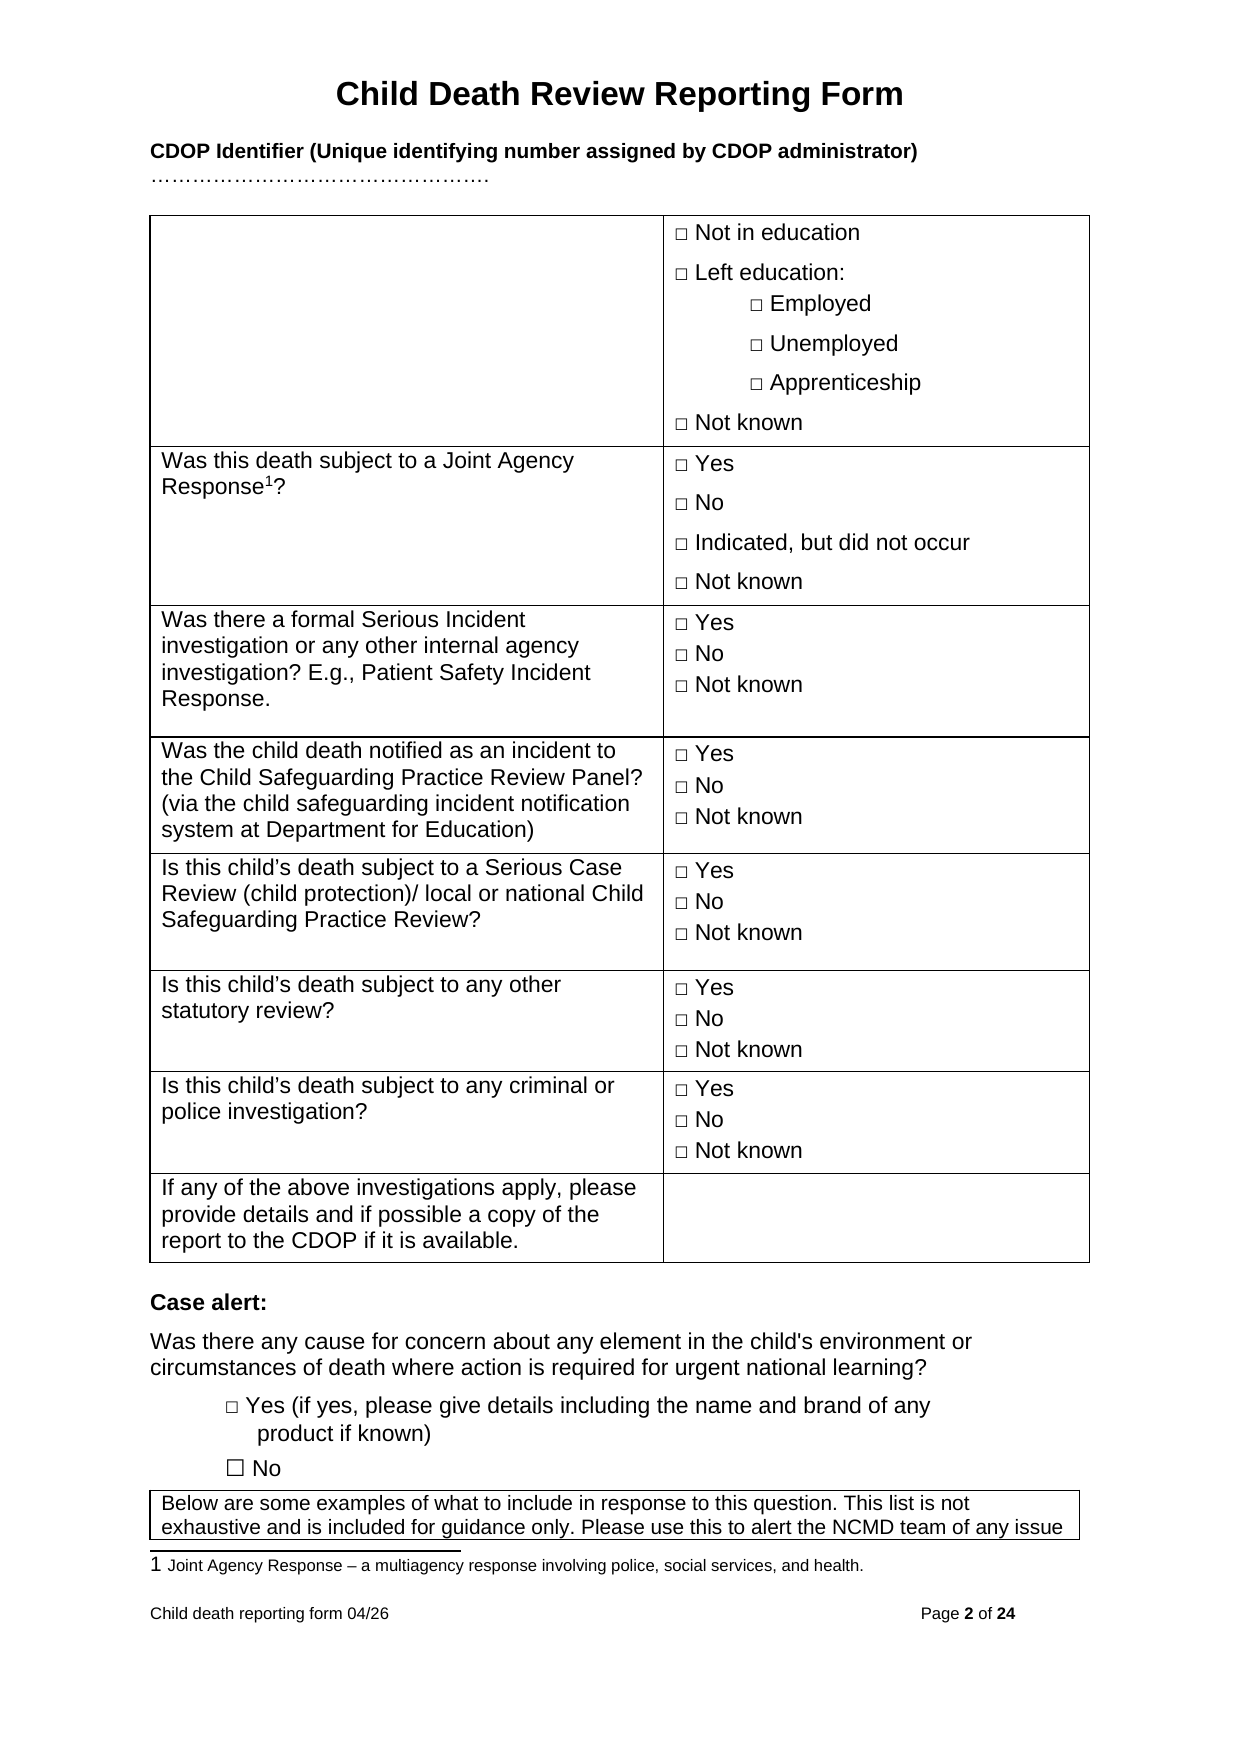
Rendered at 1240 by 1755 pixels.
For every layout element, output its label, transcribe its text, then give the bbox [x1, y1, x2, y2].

table_cell ☐ Yes ☐ No ☐ Not known [664, 606, 1089, 736]
text ☐ Yes (if yes, please give details including the name and brand of any [225, 1389, 1090, 1420]
table_cell ☐ Not in education ☐ Left education: ☐ Employed ☐ Unemployed ☐ Apprenticeship ☐ Not known [664, 216, 1089, 446]
text Was there any cause for concern about any element in the child's environment or circumstances of death where action is required for urgent national learning? [150, 1328, 1090, 1381]
table_cell Is this child’s death subject to any other statutory review? [151, 971, 663, 1071]
text product if known) [225, 1420, 1090, 1447]
table_cell ☐ Yes ☐ No ☐ Indicated, but did not occur ☐ Not known [664, 447, 1089, 605]
text Case alert: [150, 1289, 1090, 1315]
table_cell If any of the above investigations apply, please provide details and if possible a copy of the report to the CDOP if it is available. [151, 1174, 663, 1262]
table_cell ☐ Yes ☐ No ☐ Not known [664, 1072, 1089, 1173]
table_cell [664, 1174, 1089, 1262]
table_cell Is this child’s death subject to any criminal or police investigation? [151, 1072, 663, 1173]
table_cell Is this child’s death subject to a Serious Case Review (child protection)/ local or national Child Safeguarding Practice Review? [151, 854, 663, 969]
table_cell Was there a formal Serious Incident investigation or any other internal agency investigation? E.g., Patient Safety Incident Response. [151, 606, 663, 736]
text ☐ No [225, 1455, 1090, 1481]
table_cell Was the child death notified as an incident to the Child Safeguarding Practice Review Panel? (via the child safeguarding incident notification system at Department for Education) [151, 738, 663, 852]
table_header Below are some examples of what to include in response to this question. This list is not exhaustive and is included for guidance only. Please use this to alert the NCMD team of any issue [151, 1491, 1079, 1538]
table_cell ☐ Yes ☐ No ☐ Not known [664, 971, 1089, 1071]
table_cell [151, 216, 663, 446]
table_cell ☐ Yes ☐ No ☐ Not known [664, 854, 1089, 969]
table_cell Was this death subject to a Joint Agency Response? [151, 447, 663, 605]
table_cell ☐ Yes ☐ No ☐ Not known [664, 738, 1089, 852]
